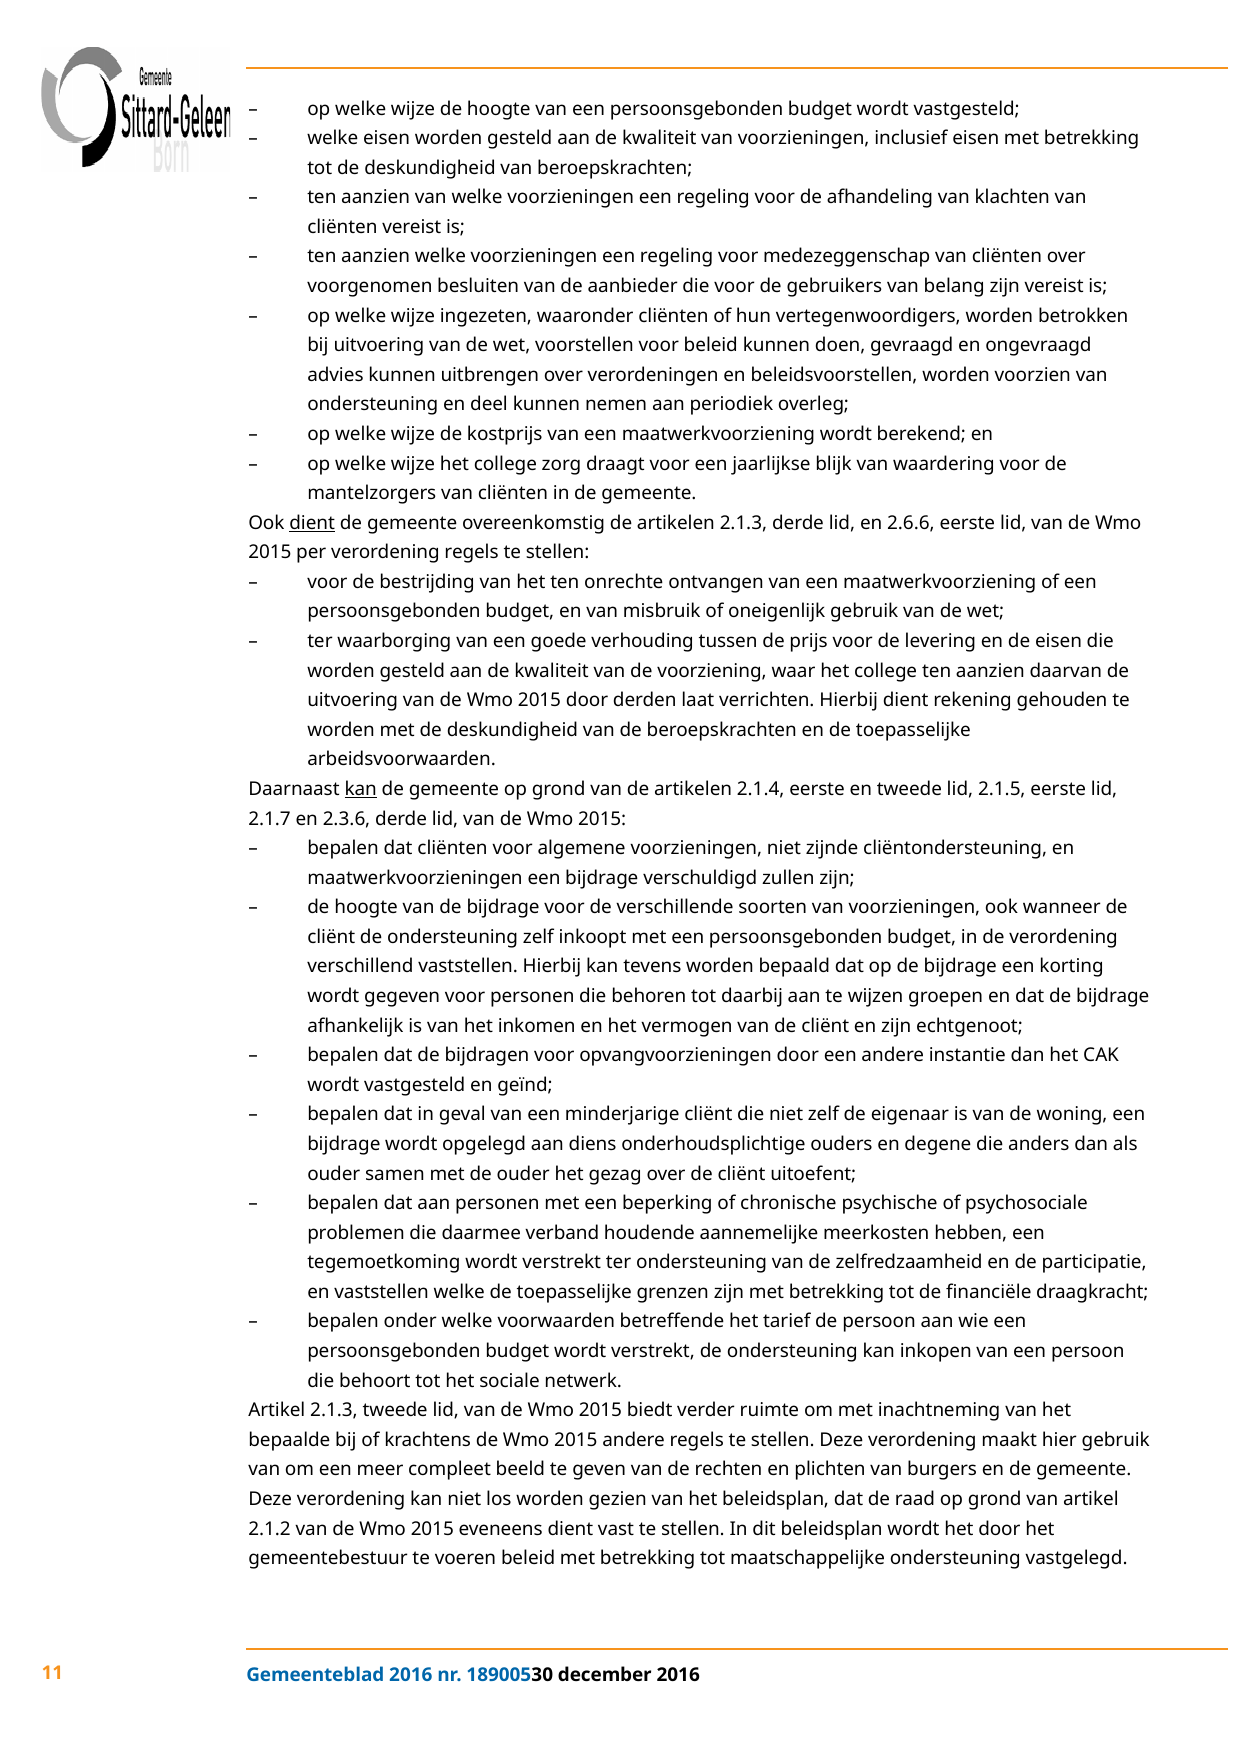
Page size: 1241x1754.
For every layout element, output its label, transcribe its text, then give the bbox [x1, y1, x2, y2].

list op welke wijze ingezeten, waaronder cliënten of hun vertegenwoordigers, worden betrokken bij uitvoering van de wet, voorstellen voor beleid kunnen doen, gevraagd en ongevraagd advies kunnen uitbrengen over verordeningen en beleidsvoorstellen, worden voorzien van ondersteuning en deel kunnen nemen aan periodiek overleg; [248, 302, 1152, 416]
text Ook dient de gemeente overeenkomstig de artikelen 2.1.3, derde lid, en 2.6.6, eerste lid, van de Wmo 2015 per verordening regels te stellen: [248, 509, 1152, 564]
list de hoogte van de bijdrage voor de verschillende soorten van voorzieningen, ook wanneer de cliënt de ondersteuning zelf inkoopt met een persoonsgebonden budget, in de verordening verschillend vaststellen. Hierbij kan tevens worden bepaald dat op de bijdrage een korting wordt gegeven voor personen die behoren tot daarbij aan te wijzen groepen en dat de bijdrage afhankelijk is van het inkomen en het vermogen van de cliënt en zijn echtgenoot; [248, 893, 1152, 1038]
text Artikel 2.1.3, tweede lid, van de Wmo 2015 biedt verder ruimte om met inachtneming van het bepaalde bij of krachtens de Wmo 2015 andere regels te stellen. Deze verordening maakt hier gebruik van om een meer compleet beeld te geven van de rechten en plichten van burgers en de gemeente. [248, 1396, 1152, 1481]
list op welke wijze de hoogte van een persoonsgebonden budget wordt vastgesteld; [248, 95, 1152, 121]
text Daarnaast kan de gemeente op grond van de artikelen 2.1.4, eerste en tweede lid, 2.1.5, eerste lid, 2.1.7 en 2.3.6, derde lid, van de Wmo 2015: [248, 775, 1152, 831]
picture [41, 47, 231, 172]
list ter waarborging van een goede verhouding tussen de prijs voor de levering en de eisen die worden gesteld aan de kwaliteit van de voorziening, waar het college ten aanzien daarvan de uitvoering van de Wmo 2015 door derden laat verrichten. Hierbij dient rekening gehouden te worden met de deskundigheid van de beroepskrachten en de toepasselijke arbeidsvoorwaarden. [248, 627, 1152, 771]
list op welke wijze de kostprijs van een maatwerkvoorziening wordt berekend; en [248, 420, 1152, 446]
list voor de bestrijding van het ten onrechte ontvangen van een maatwerkvoorziening of een persoonsgebonden budget, en van misbruik of oneigenlijk gebruik van de wet; [248, 568, 1152, 623]
list welke eisen worden gesteld aan de kwaliteit van voorzieningen, inclusief eisen met betrekking tot de deskundigheid van beroepskrachten; [248, 124, 1152, 180]
list bepalen dat cliënten voor algemene voorzieningen, niet zijnde cliëntondersteuning, en maatwerkvoorzieningen een bijdrage verschuldigd zullen zijn; [248, 834, 1152, 890]
list bepalen dat de bijdragen voor opvangvoorzieningen door een andere instantie dan het CAK wordt vastgesteld en geïnd; [248, 1041, 1152, 1097]
list bepalen dat aan personen met een beperking of chronische psychische of psychosociale problemen die daarmee verband houdende aannemelijke meerkosten hebben, een tegemoetkoming wordt verstrekt ter ondersteuning van de zelfredzaamheid en de participatie, en vaststellen welke de toepasselijke grenzen zijn met betrekking tot de financiële draagkracht; [248, 1189, 1152, 1304]
text Deze verordening kan niet los worden gezien van het beleidsplan, dat de raad op grond van artikel 2.1.2 van de Wmo 2015 eveneens dient vast te stellen. In dit beleidsplan wordt het door het gemeentebestuur te voeren beleid met betrekking tot maatschappelijke ondersteuning vastgelegd. [248, 1485, 1152, 1570]
list ten aanzien welke voorzieningen een regeling voor medezeggenschap van cliënten over voorgenomen besluiten van de aanbieder die voor de gebruikers van belang zijn vereist is; [248, 243, 1152, 298]
list bepalen onder welke voorwaarden betreffende het tarief de persoon aan wie een persoonsgebonden budget wordt verstrekt, de ondersteuning kan inkopen van een persoon die behoort tot het sociale netwerk. [248, 1308, 1152, 1393]
list op welke wijze het college zorg draagt voor een jaarlijkse blijk van waardering voor de mantelzorgers van cliënten in de gemeente. [248, 450, 1152, 505]
list ten aanzien van welke voorzieningen een regeling voor de afhandeling van klachten van cliënten vereist is; [248, 183, 1152, 239]
list bepalen dat in geval van een minderjarige cliënt die niet zelf de eigenaar is van de woning, een bijdrage wordt opgelegd aan diens onderhoudsplichtige ouders en degene die anders dan als ouder samen met de ouder het gezag over de cliënt uitoefent; [248, 1101, 1152, 1186]
